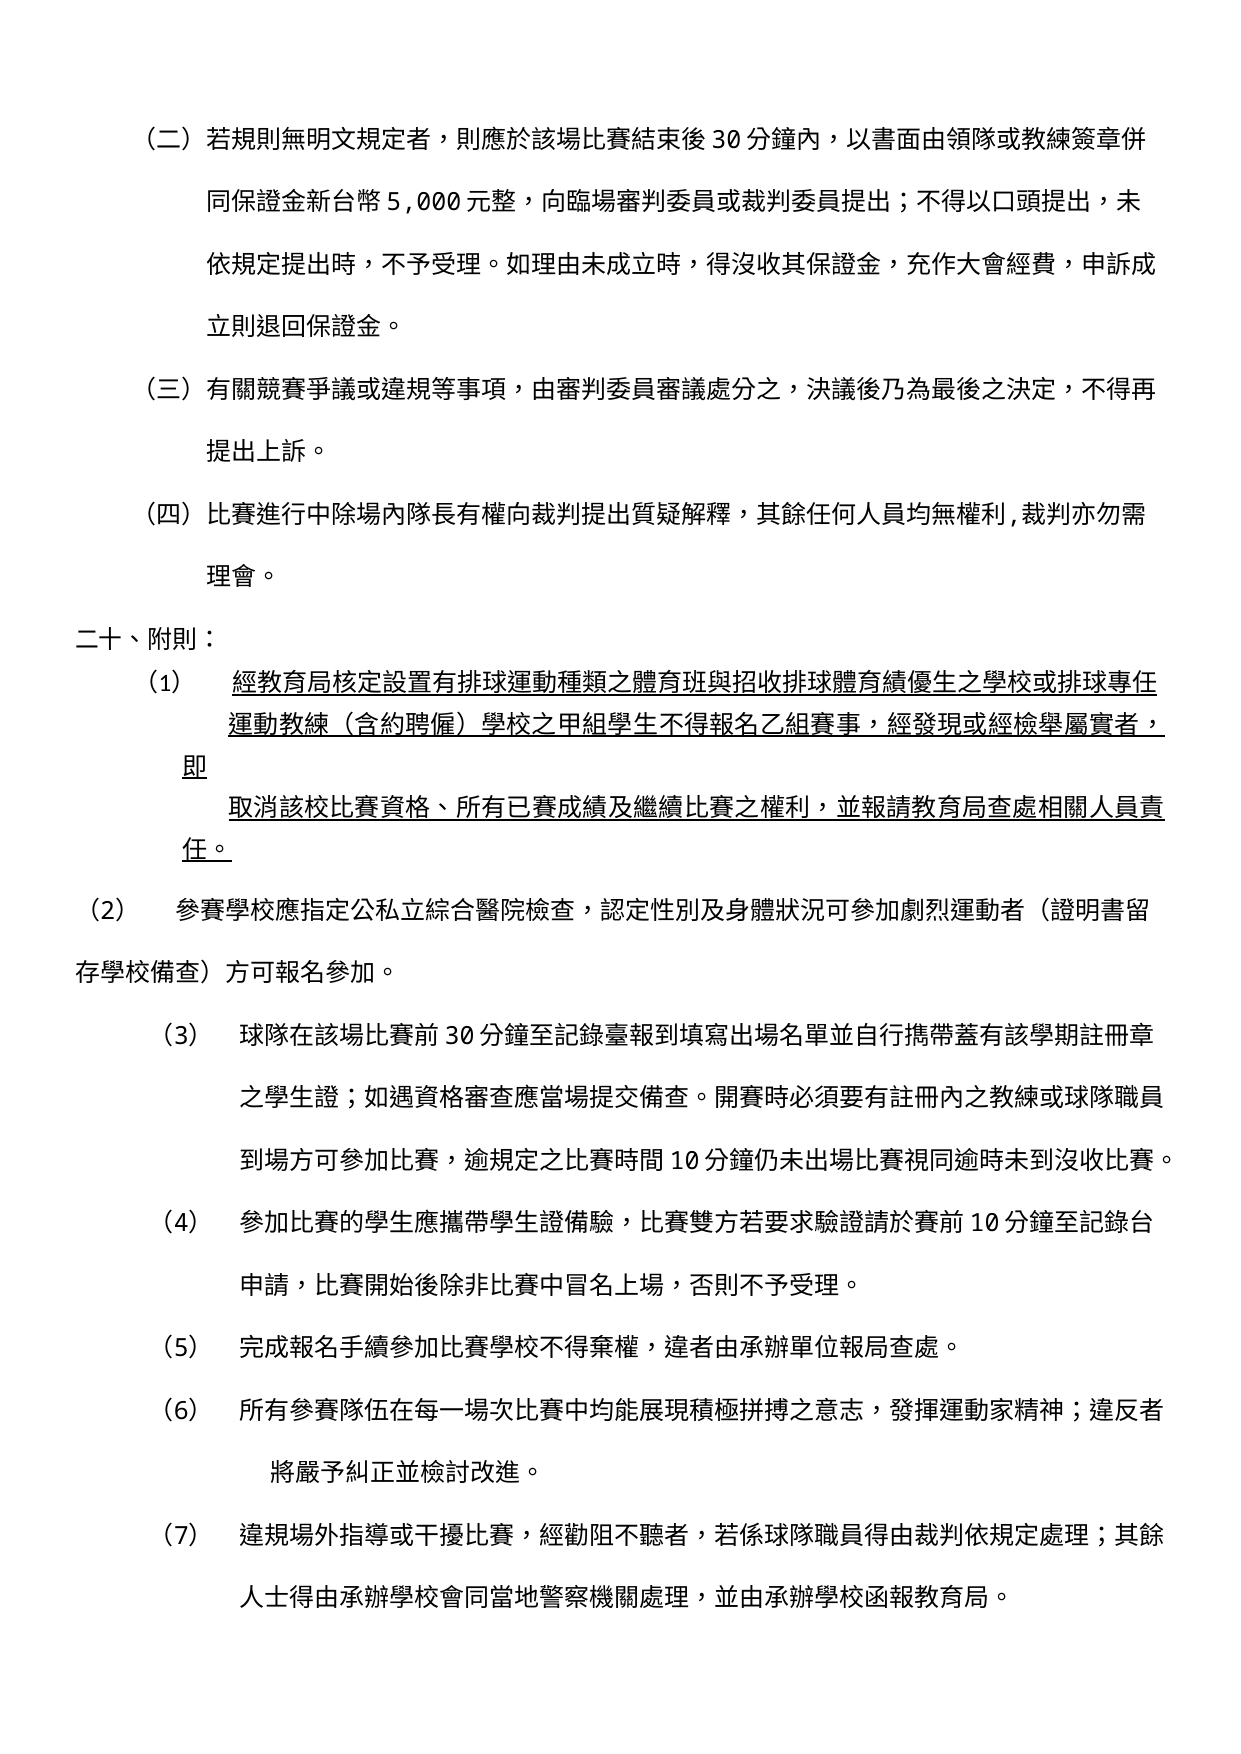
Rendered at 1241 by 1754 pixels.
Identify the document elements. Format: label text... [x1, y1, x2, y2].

text （二）若規則無明文規定者，則應於該場比賽結束後30分鐘內，以書面由領隊或教練簽章併同保證金新台幣5,000元整，向臨場審判委員或裁判委員提出；不得以口頭提出，未依規定提出時，不予受理。如理由未成立時，得沒收其保證金，充作大會經費，申訴成立則退回保證金。 [131, 96, 1165, 346]
text 將嚴予糾正並檢討改進。 [75, 1429, 1165, 1492]
list 所有參賽隊伍在每一場次比賽中均能展現積極拼搏之意志，發揮運動家精神；違反者 [149, 1367, 1165, 1429]
list 經教育局核定設置有排球運動種類之體育班與招收排球體育績優生之學校或排球專任 [133, 658, 1165, 700]
text 二十、附則： [75, 596, 1154, 658]
list 完成報名手續參加比賽學校不得棄權，違者由承辦單位報局查處。 [149, 1304, 1165, 1367]
list 球隊在該場比賽前30分鐘至記錄臺報到填寫出場名單並自行擕帶蓋有該學期註冊章之學生證；如遇資格審查應當場提交備查。開賽時必須要有註冊內之教練或球隊職員到場方可參加比賽，逾規定之比賽時間10分鐘仍未出場比賽視同逾時未到沒收比賽。 [149, 992, 1165, 1179]
list 違規場外指導或干擾比賽，經勸阻不聽者，若係球隊職員得由裁判依規定處理；其餘人士得由承辦學校會同當地警察機關處理，並由承辦學校函報教育局。 [149, 1492, 1165, 1617]
list 參賽學校應指定公私立綜合醫院檢查，認定性別及身體狀況可參加劇烈運動者（證明書留存學校備查）方可報名參加。 [75, 867, 1154, 992]
text （三）有關競賽爭議或違規等事項，由審判委員審議處分之，決議後乃為最後之決定，不得再提出上訴。 [131, 346, 1165, 471]
text 取消該校比賽資格、所有已賽成績及繼續比賽之權利，並報請教育局查處相關人員責任。 [182, 783, 1165, 867]
text 運動教練（含約聘僱）學校之甲組學生不得報名乙組賽事，經發現或經檢舉屬實者，即 [182, 700, 1165, 783]
list 參加比賽的學生應攜帶學生證備驗，比賽雙方若要求驗證請於賽前10分鐘至記錄台申請，比賽開始後除非比賽中冒名上場，否則不予受理。 [149, 1179, 1165, 1304]
text （四）比賽進行中除場內隊長有權向裁判提出質疑解釋，其餘任何人員均無權利,裁判亦勿需理會。 [131, 471, 1165, 596]
